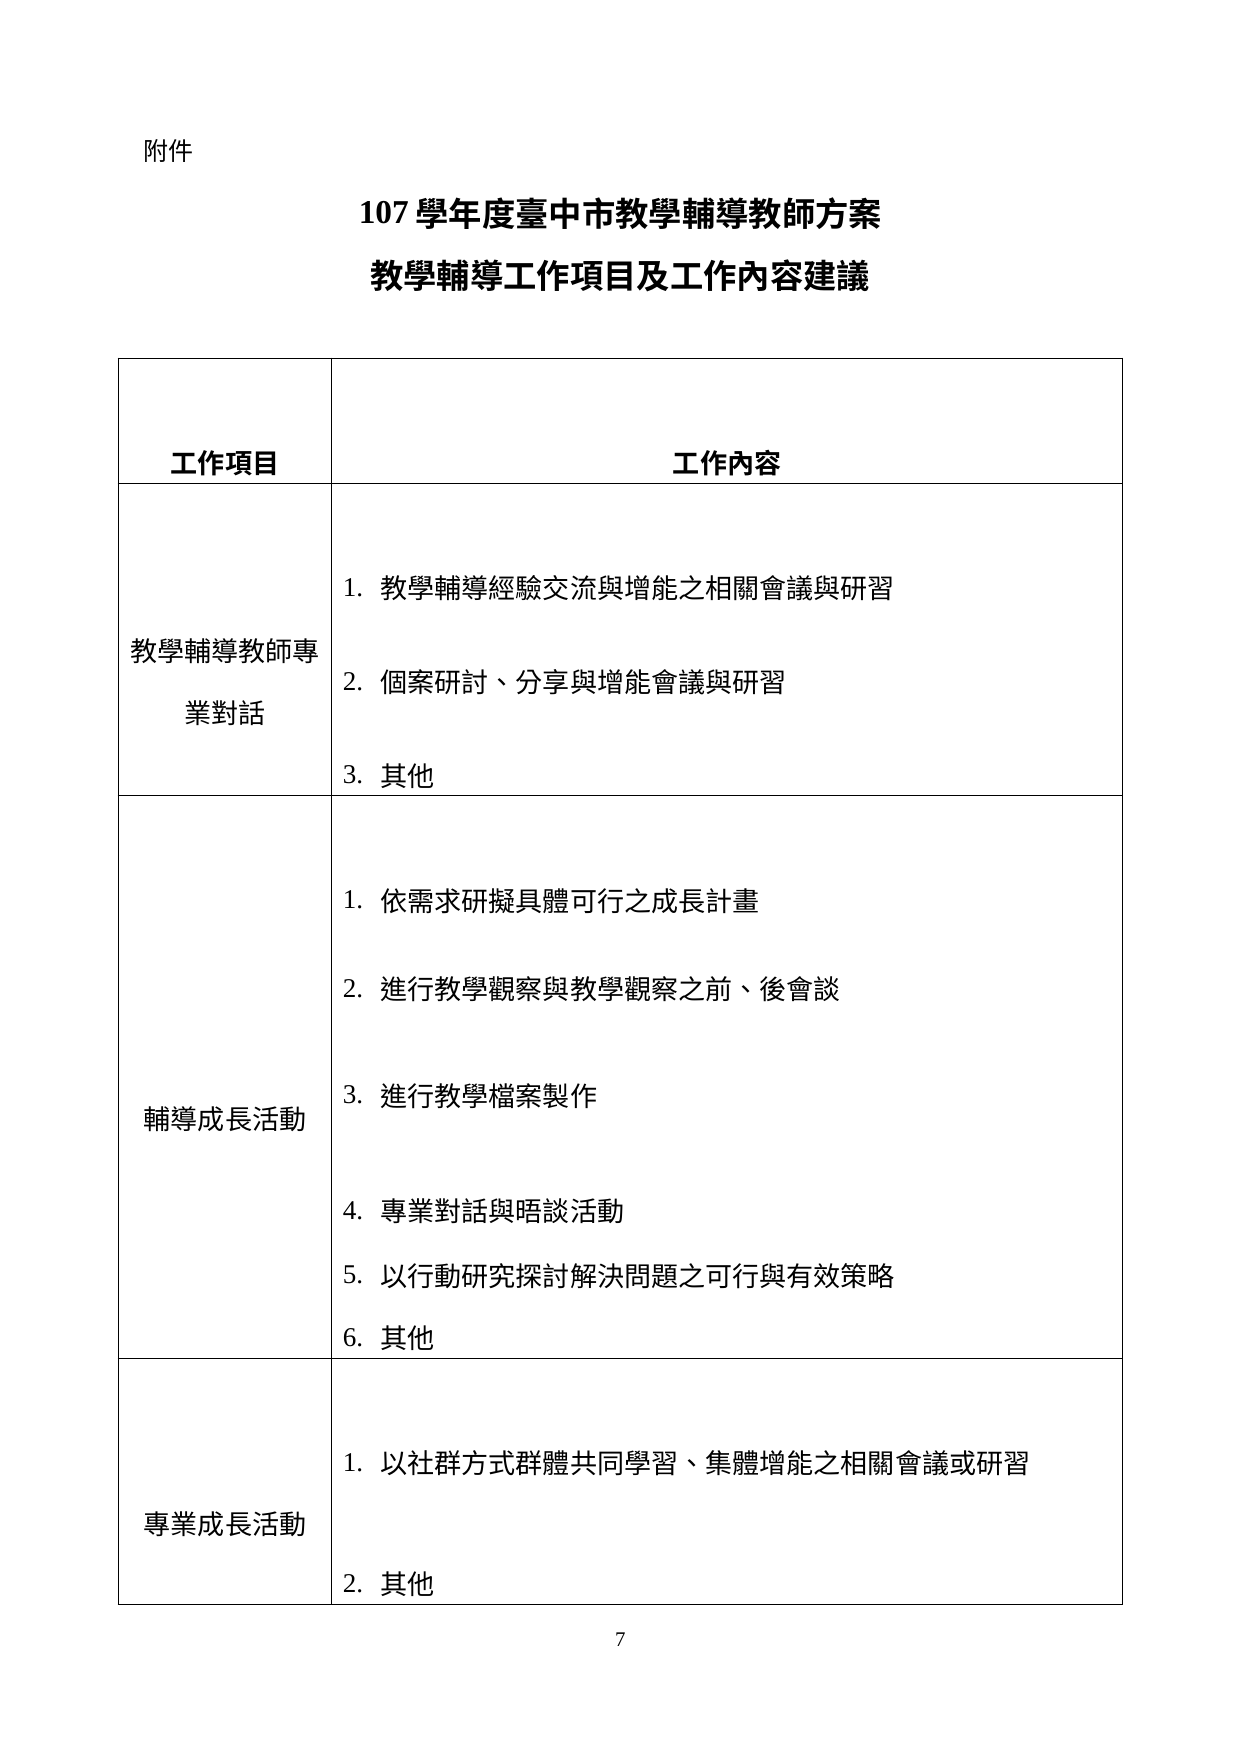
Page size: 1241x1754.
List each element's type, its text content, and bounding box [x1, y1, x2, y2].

text 教學輔導工作項目及工作內容建議 [118, 233, 1122, 295]
table_cell 專業成長活動 [119, 1359, 331, 1604]
table_cell 依需求研擬具體可行之成長計畫 進行教學觀察與教學觀察之前、後會談 進行教學檔案製作 專業對話與晤談活動 以行動研究探討解決問題之可行與有效策略 其他 [332, 796, 1122, 1358]
table_cell 教學輔導經驗交流與增能之相關會議與研習 個案研討、分享與增能會議與研習 其他 [332, 484, 1122, 795]
table_cell 以社群方式群體共同學習、集體增能之相關會議或研習 其他 [332, 1359, 1122, 1604]
table_header 工作內容 [332, 359, 1122, 483]
text 附件 [118, 108, 1122, 170]
text 107學年度臺中市教學輔導教師方案 [118, 170, 1122, 233]
table_header 工作項目 [119, 359, 331, 483]
table_cell 教學輔導教師專業對話 [119, 484, 331, 795]
table_cell 輔導成長活動 [119, 796, 331, 1358]
